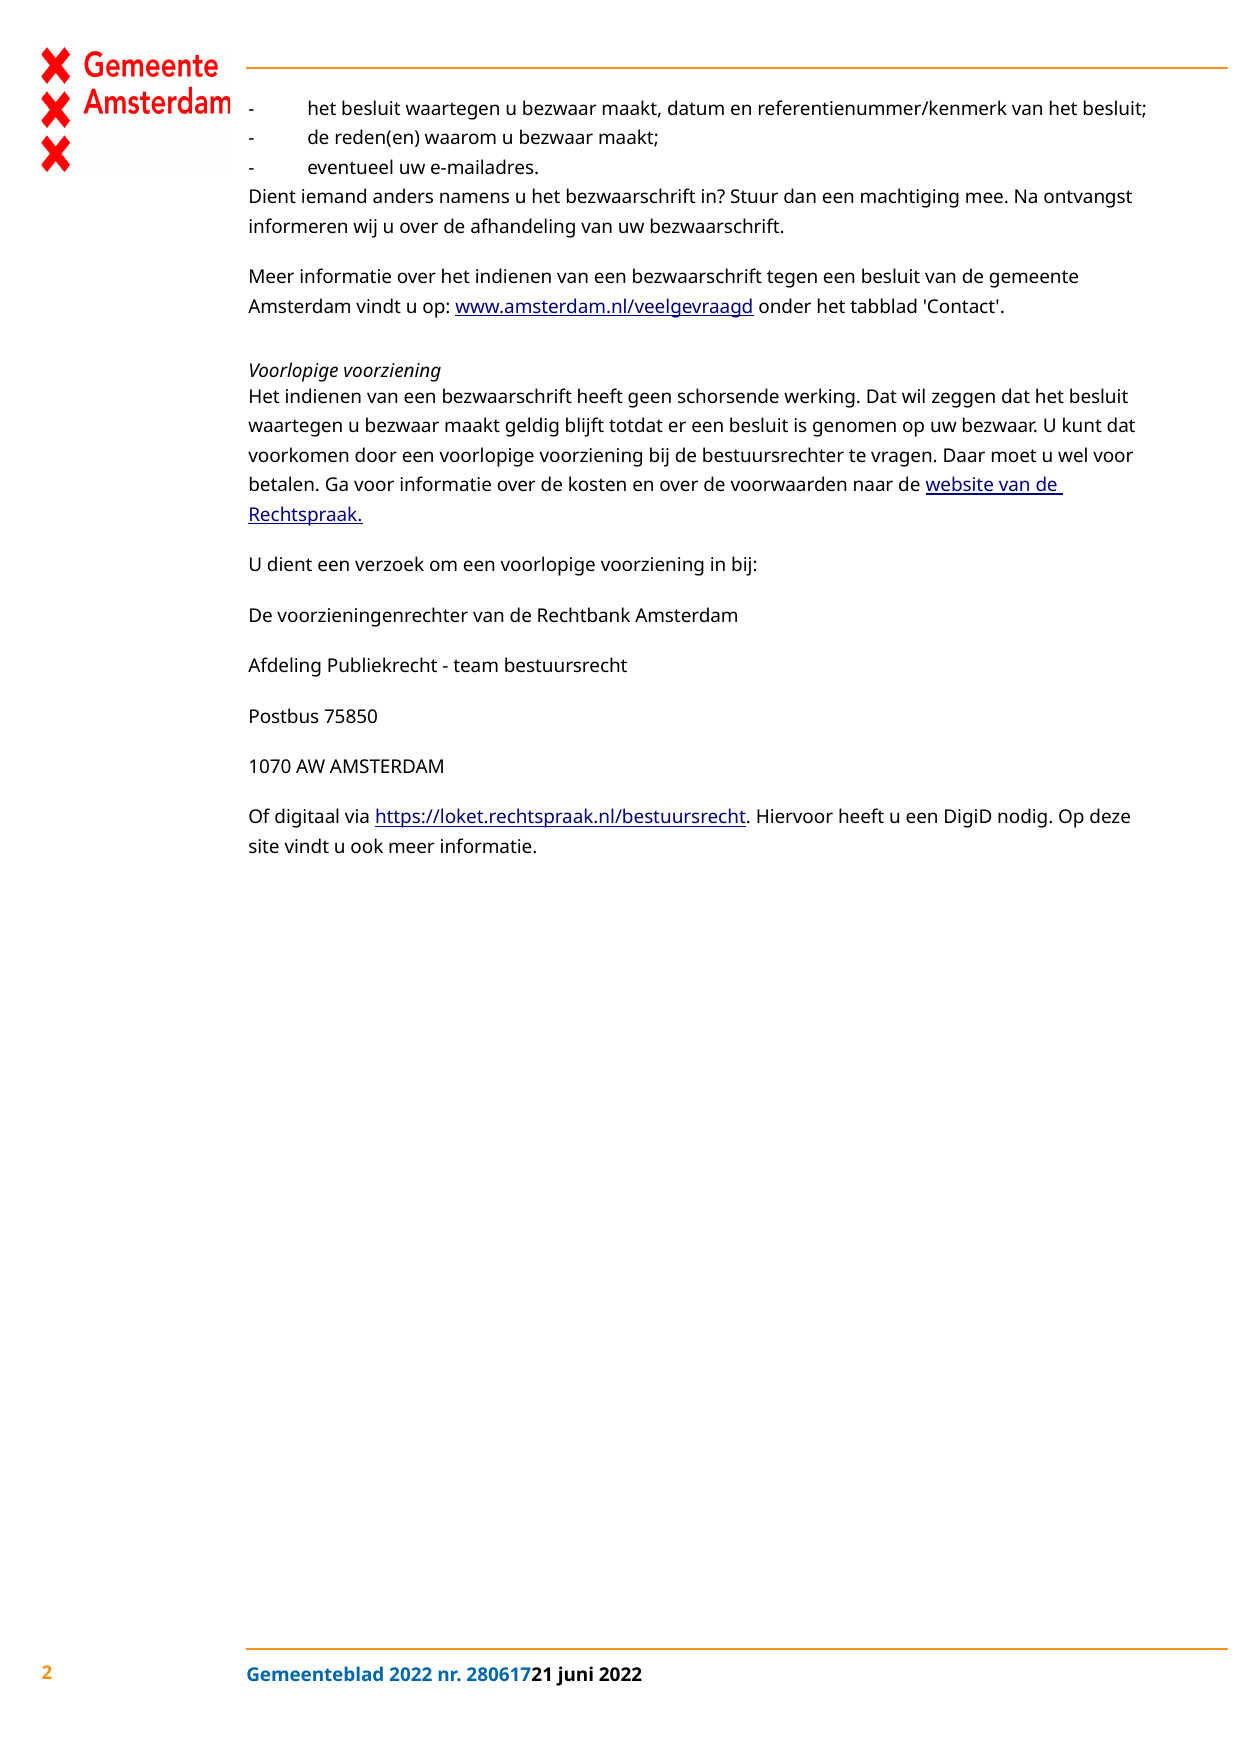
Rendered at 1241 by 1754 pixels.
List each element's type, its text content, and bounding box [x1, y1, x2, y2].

text Of digitaal via https://loket.rechtspraak.nl/bestuursrecht. Hiervoor heeft u een DigiD nodig. Op deze site vindt u ook meer informatie. [248, 804, 1152, 859]
picture [41, 47, 231, 172]
text Voorlopige voorziening [248, 357, 1152, 383]
text Dient iemand anders namens u het bezwaarschrift in? Stuur dan een machtiging mee. Na ontvangst informeren wij u over de afhandeling van uw bezwaarschrift. [248, 183, 1152, 239]
text Postbus 75850 [248, 703, 1152, 728]
list eventueel uw e-mailadres. [248, 154, 1152, 180]
text Afdeling Publiekrecht - team bestuursrecht [248, 652, 1152, 678]
text Het indienen van een bezwaarschrift heeft geen schorsende werking. Dat wil zeggen dat het besluit waartegen u bezwaar maakt geldig blijft totdat er een besluit is genomen op uw bezwaar. U kunt dat voorkomen door een voorlopige voorziening bij de bestuursrechter te vragen. Daar moet u wel voor betalen. Ga voor informatie over de kosten en over de voorwaarden naar de website van de Rechtspraak. [248, 383, 1152, 527]
text Meer informatie over het indienen van een bezwaarschrift tegen een besluit van de gemeente Amsterdam vindt u op: www.amsterdam.nl/veelgevraagd onder het tabblad 'Contact'. [248, 263, 1152, 319]
list het besluit waartegen u bezwaar maakt, datum en referentienummer/kenmerk van het besluit; [248, 95, 1152, 121]
text 1070 AW AMSTERDAM [248, 753, 1152, 779]
text De voorzieningenrechter van de Rechtbank Amsterdam [248, 602, 1152, 628]
text U dient een verzoek om een voorlopige voorziening in bij: [248, 552, 1152, 577]
list de reden(en) waarom u bezwaar maakt; [248, 124, 1152, 150]
